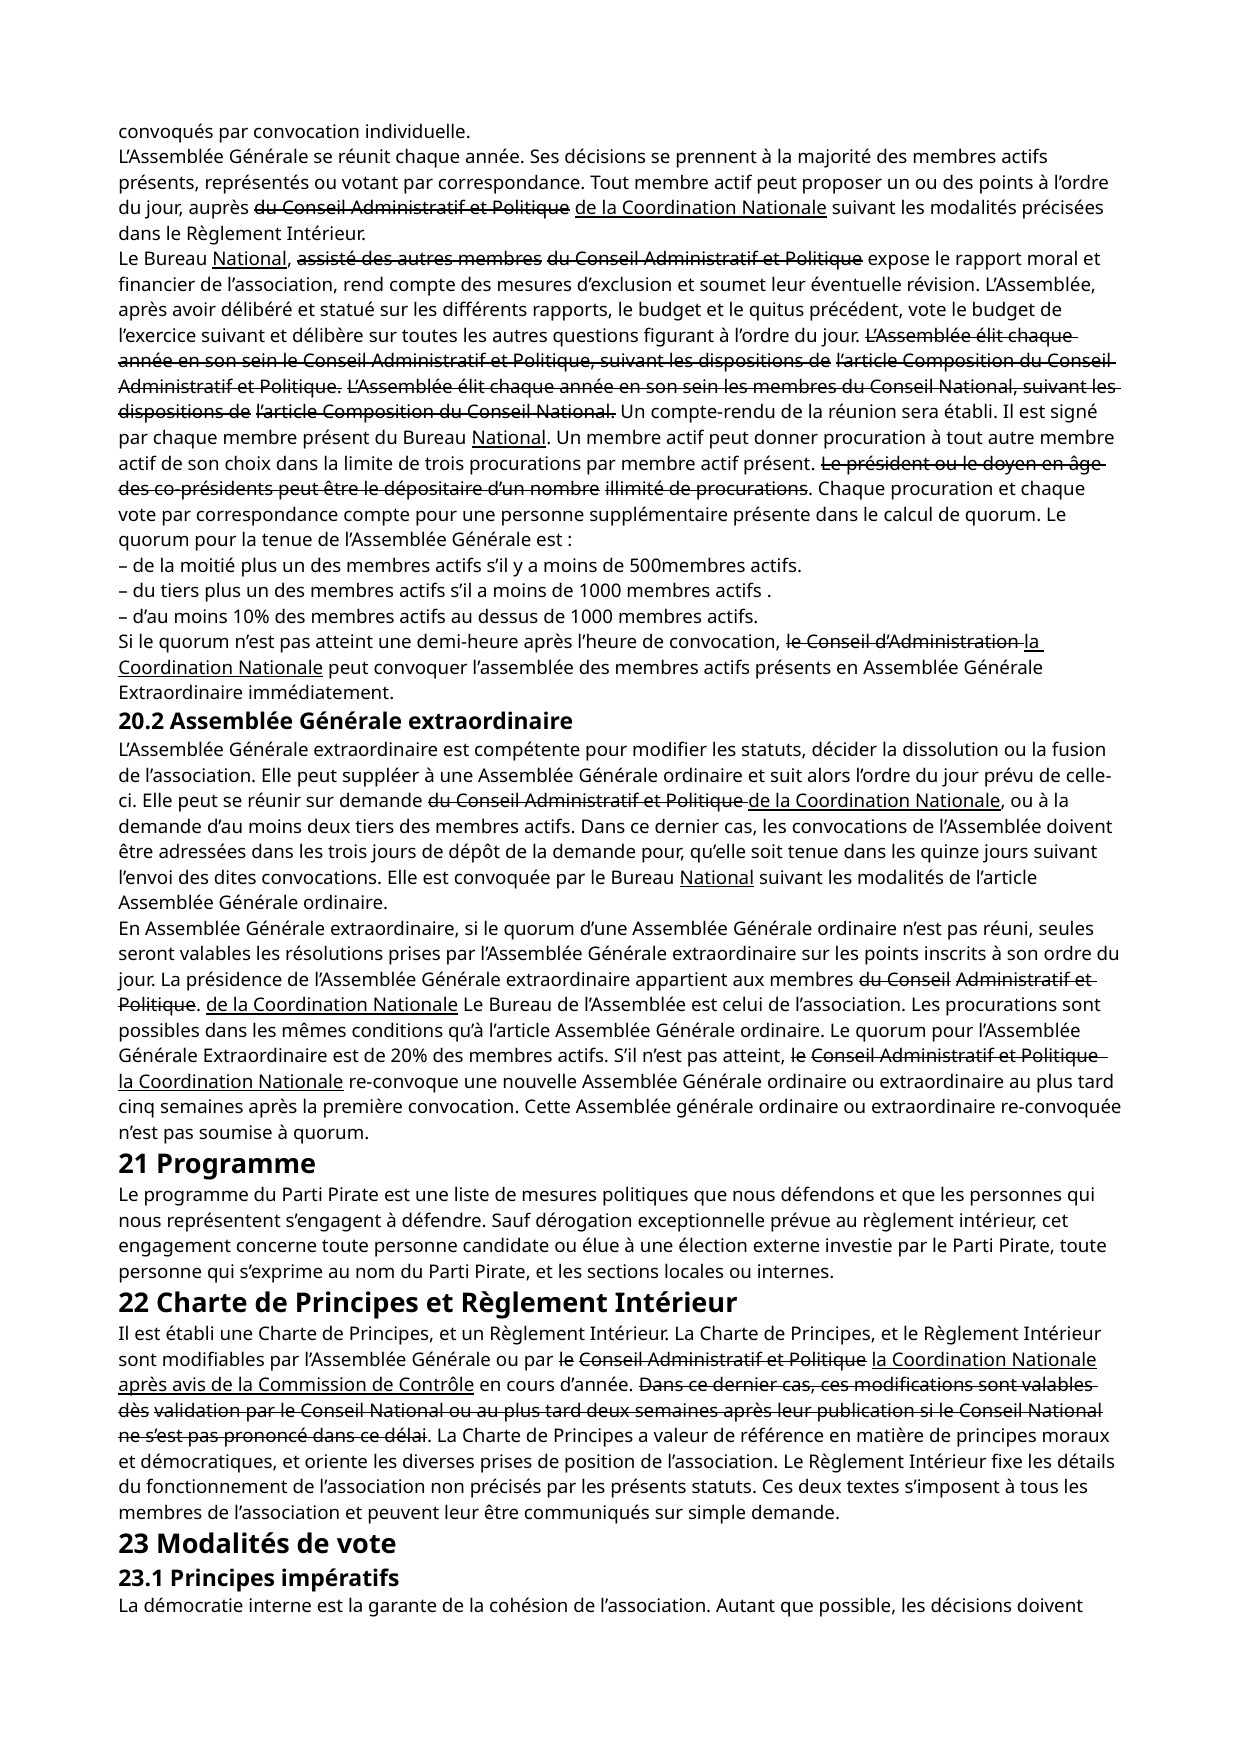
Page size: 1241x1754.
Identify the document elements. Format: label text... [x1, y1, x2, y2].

text 22 Charte de Principes et Règlement Intérieur [118, 1284, 1122, 1321]
text Le programme du Parti Pirate est une liste de mesures politiques que nous défendons et que les personnes qui nous représentent s’engagent à défendre. Sauf dérogation exceptionnelle prévue au règlement intérieur, cet engagement concerne toute personne candidate ou élue à une élection externe investie par le Parti Pirate, toute personne qui s’exprime au nom du Parti Pirate, et les sections locales ou internes. [118, 1182, 1122, 1284]
text La démocratie interne est la garante de la cohésion de l’association. Autant que possible, les décisions doivent [118, 1593, 1122, 1618]
text convoqués par convocation individuelle. [118, 118, 1122, 144]
text L’Assemblée Générale se réunit chaque année. Ses décisions se prennent à la majorité des membres actifs présents, représentés ou votant par correspondance. Tout membre actif peut proposer un ou des points à l’ordre du jour, auprès du Conseil Administratif et Politique de la Coordination Nationale suivant les modalités précisées dans le Règlement Intérieur. [118, 144, 1122, 246]
text – de la moitié plus un des membres actifs s’il y a moins de 500membres actifs. [118, 552, 1122, 577]
text – du tiers plus un des membres actifs s’il a moins de 1000 membres actifs . [118, 577, 1122, 603]
text Le Bureau National, assisté des autres membres du Conseil Administratif et Politique expose le rapport moral et financier de l’association, rend compte des mesures d’exclusion et soumet leur éventuelle révision. L’Assemblée, après avoir délibéré et statué sur les différents rapports, le budget et le quitus précédent, vote le budget de l’exercice suivant et délibère sur toutes les autres questions figurant à l’ordre du jour. L’Assemblée élit chaque année en son sein le Conseil Administratif et Politique, suivant les dispositions de l’article Composition du Conseil Administratif et Politique. L’Assemblée élit chaque année en son sein les membres du Conseil National, suivant les dispositions de l’article Composition du Conseil National. Un compte-rendu de la réunion sera établi. Il est signé par chaque membre présent du Bureau National. Un membre actif peut donner procuration à tout autre membre actif de son choix dans la limite de trois procurations par membre actif présent. Le président ou le doyen en âge des co-présidents peut être le dépositaire d’un nombre illimité de procurations. Chaque procuration et chaque vote par correspondance compte pour une personne supplémentaire présente dans le calcul de quorum. Le quorum pour la tenue de l’Assemblée Générale est : [118, 246, 1122, 552]
text 23.1 Principes impératifs [118, 1562, 1122, 1593]
text Il est établi une Charte de Principes, et un Règlement Intérieur. La Charte de Principes, et le Règlement Intérieur sont modifiables par l’Assemblée Générale ou par le Conseil Administratif et Politique la Coordination Nationale après avis de la Commission de Contrôle en cours d’année. Dans ce dernier cas, ces modifications sont valables dès validation par le Conseil National ou au plus tard deux semaines après leur publication si le Conseil National ne s’est pas prononcé dans ce délai. La Charte de Principes a valeur de référence en matière de principes moraux et démocratiques, et oriente les diverses prises de position de l’association. Le Règlement Intérieur fixe les détails du fonctionnement de l’association non précisés par les présents statuts. Ces deux textes s’imposent à tous les membres de l’association et peuvent leur être communiqués sur simple demande. [118, 1321, 1122, 1525]
text Si le quorum n’est pas atteint une demi-heure après l’heure de convocation, le Conseil d’Administration la Coordination Nationale peut convoquer l’assemblée des membres actifs présents en Assemblée Générale Extraordinaire immédiatement. [118, 628, 1122, 705]
text – d’au moins 10% des membres actifs au dessus de 1000 membres actifs. [118, 603, 1122, 628]
text 23 Modalités de vote [118, 1525, 1122, 1562]
text L’Assemblée Générale extraordinaire est compétente pour modifier les statuts, décider la dissolution ou la fusion de l’association. Elle peut suppléer à une Assemblée Générale ordinaire et suit alors l’ordre du jour prévu de celle-ci. Elle peut se réunir sur demande du Conseil Administratif et Politique de la Coordination Nationale, ou à la demande d’au moins deux tiers des membres actifs. Dans ce dernier cas, les convocations de l’Assemblée doivent être adressées dans les trois jours de dépôt de la demande pour, qu’elle soit tenue dans les quinze jours suivant l’envoi des dites convocations. Elle est convoquée par le Bureau National suivant les modalités de l’article Assemblée Générale ordinaire. [118, 736, 1122, 915]
text 21 Programme [118, 1145, 1122, 1182]
text En Assemblée Générale extraordinaire, si le quorum d’une Assemblée Générale ordinaire n’est pas réuni, seules seront valables les résolutions prises par l’Assemblée Générale extraordinaire sur les points inscrits à son ordre du jour. La présidence de l’Assemblée Générale extraordinaire appartient aux membres du Conseil Administratif et Politique. de la Coordination Nationale Le Bureau de l’Assemblée est celui de l’association. Les procurations sont possibles dans les mêmes conditions qu’à l’article Assemblée Générale ordinaire. Le quorum pour l’Assemblée Générale Extraordinaire est de 20% des membres actifs. S’il n’est pas atteint, le Conseil Administratif et Politique la Coordination Nationale re-convoque une nouvelle Assemblée Générale ordinaire ou extraordinaire au plus tard cinq semaines après la première convocation. Cette Assemblée générale ordinaire ou extraordinaire re-convoquée n’est pas soumise à quorum. [118, 915, 1122, 1145]
text 20.2 Assemblée Générale extraordinaire [118, 705, 1122, 736]
